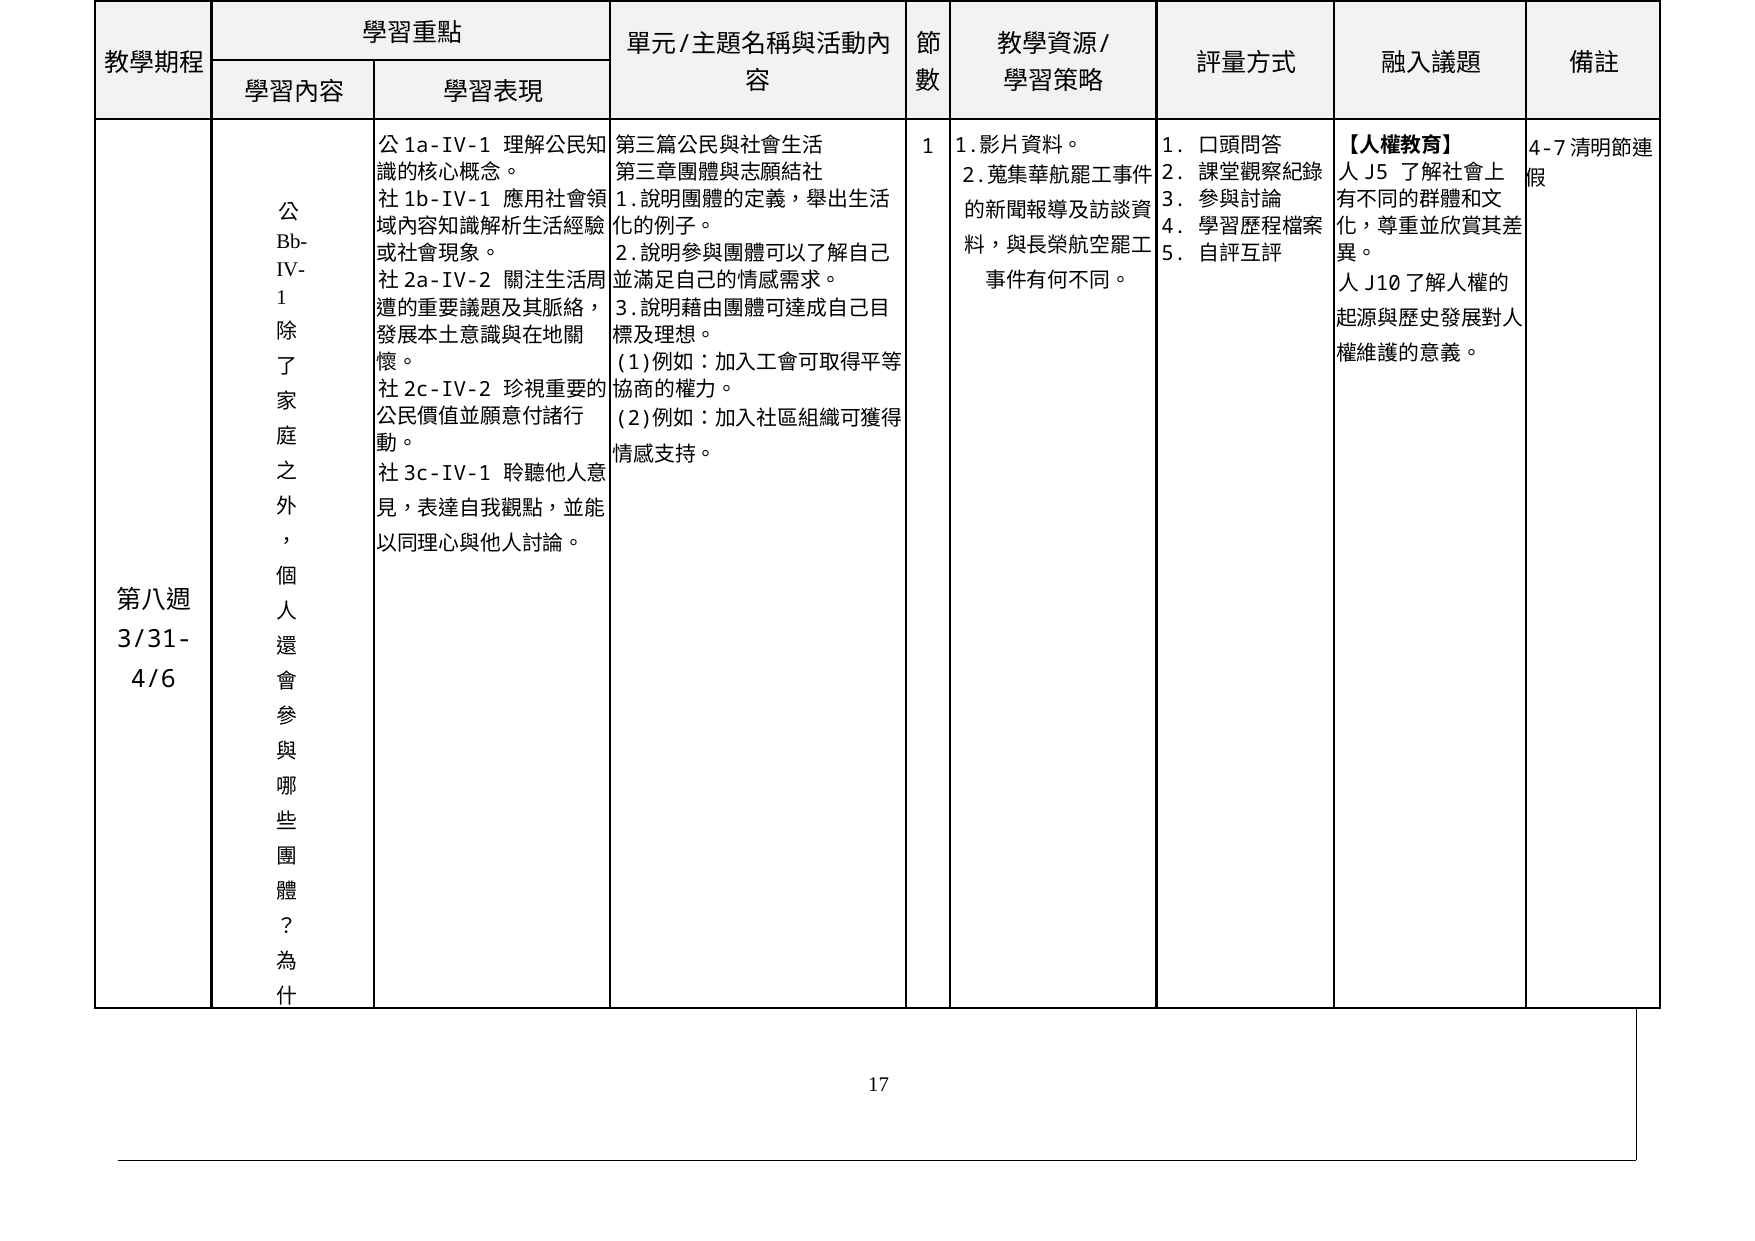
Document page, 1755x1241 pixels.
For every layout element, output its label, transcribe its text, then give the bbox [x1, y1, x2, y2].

table_cell 第八週 3/31-4/6 [96, 120, 210, 1007]
table_cell 1.影片資料。 2.蒐集華航罷工事件的新聞報導及訪談資料，與長榮航空罷工事件有何不同。 [951, 120, 1155, 1007]
table_header 教學期程 [96, 2, 210, 118]
table_cell 學習內容 [213, 61, 373, 118]
table_cell 公Bb-IV-1 除了家庭之外，個人還會參與哪些團體？為什麼？ [213, 120, 373, 1007]
table_header 學習重點 [213, 2, 609, 59]
table_cell 學習表現 [375, 61, 609, 118]
table_header 備註 [1527, 2, 1659, 118]
table_cell 公1a-IV-1 理解公民知識的核心概念。 社1b-IV-1 應用社會領域內容知識解析生活經驗或社會現象。 社2a-IV-2 關注生活周遭的重要議題及其脈絡，發展本土意識與在地關懷。 社2c-IV-2 珍視重要的公民價值並願意付諸行動。 社3c-IV-1 聆聽他人意見，表達自我觀點，並能以同理心與他人討論。 [375, 120, 609, 1007]
table_cell 4-7清明節連假 [1527, 120, 1659, 1007]
table_cell 口頭問答 課堂觀察紀錄 參與討論 學習歷程檔案 自評互評 [1158, 120, 1333, 1007]
table_header 評量方式 [1158, 2, 1333, 118]
table_header 融入議題 [1335, 2, 1525, 118]
table_header 節數 [907, 2, 949, 118]
table_cell 【人權教育】 人J5 了解社會上有不同的群體和文化，尊重並欣賞其差異。 人J10了解人權的起源與歷史發展對人權維護的意義。 [1335, 120, 1525, 1007]
table_header 單元/主題名稱與活動內容 [611, 2, 905, 118]
table_cell 第三篇公民與社會生活 第三章團體與志願結社 1.說明團體的定義，舉出生活化的例子。 2.說明參與團體可以了解自己並滿足自己的情感需求。 3.說明藉由團體可達成自己目標及理想。 (1)例如：加入工會可取得平等協商的權力。 (2)例如：加入社區組織可獲得情感支持。 [611, 120, 905, 1007]
table_cell 1 [907, 120, 949, 1007]
table_header 教學資源/ 學習策略 [951, 2, 1155, 118]
